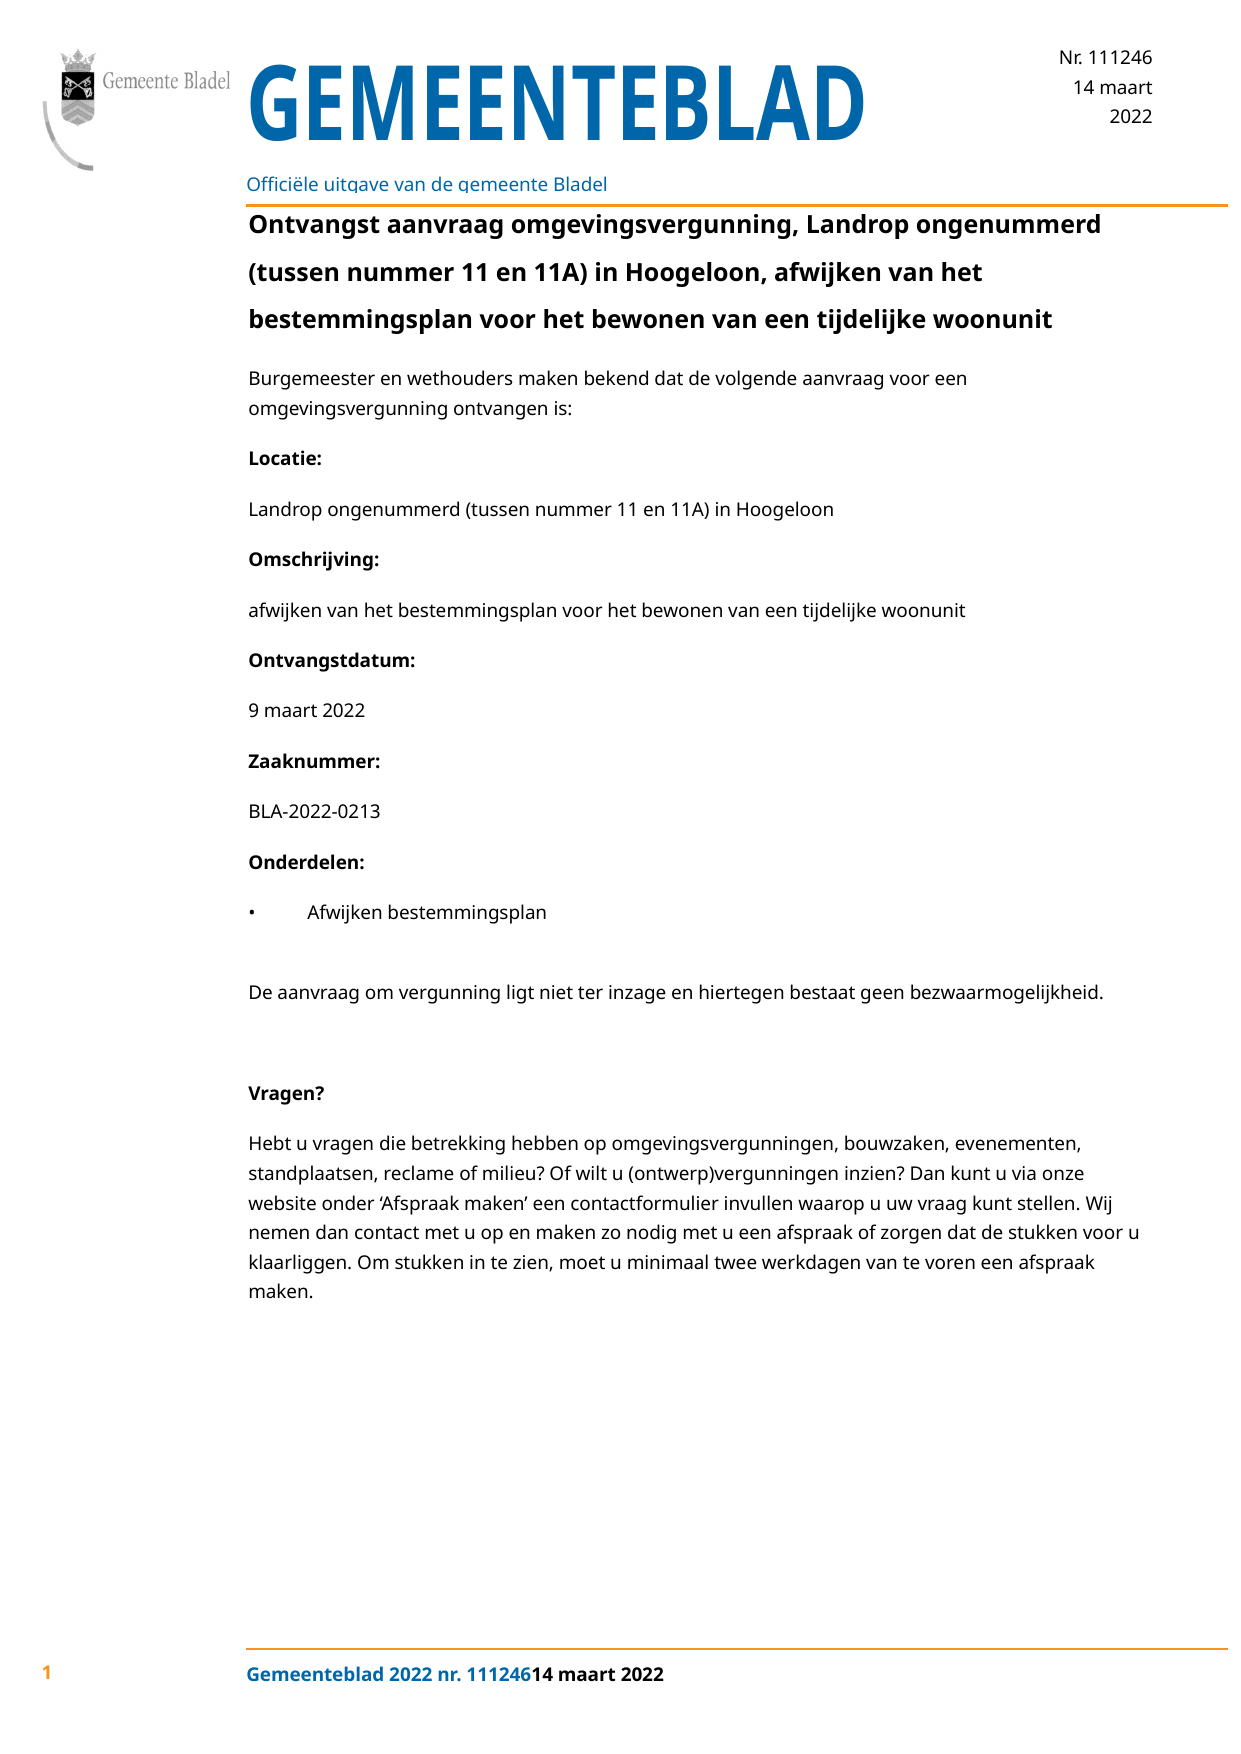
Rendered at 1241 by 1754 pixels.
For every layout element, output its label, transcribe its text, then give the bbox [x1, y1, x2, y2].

text De aanvraag om vergunning ligt niet ter inzage en hiertegen bestaat geen bezwaarmogelijkheid. [248, 979, 1152, 1005]
text Locatie: [248, 446, 1152, 471]
text Ontvangstdatum: [248, 647, 1152, 673]
text Onderdelen: [248, 849, 1152, 874]
text Landrop ongenummerd (tussen nummer 11 en 11A) in Hoogeloon [248, 496, 1152, 522]
text afwijken van het bestemmingsplan voor het bewonen van een tijdelijke woonunit [248, 597, 1152, 622]
text Zaaknummer: [248, 748, 1152, 774]
text 9 maart 2022 [248, 698, 1152, 723]
text Ontvangst aanvraag omgevingsvergunning, Landrop ongenummerd (tussen nummer 11 en 11A) in Hoogeloon, afwijken van het bestemmingsplan voor het bewonen van een tijdelijke woonunit [248, 207, 1152, 336]
text Hebt u vragen die betrekking hebben op omgevingsvergunningen, bouwzaken, evenementen, standplaatsen, reclame of milieu? Of wilt u (ontwerp)vergunningen inzien? Dan kunt u via onze website onder ‘Afspraak maken’ een contactformulier invullen waarop u uw vraag kunt stellen. Wij nemen dan contact met u op en maken zo nodig met u een afspraak of zorgen dat de stukken voor u klaarliggen. Om stukken in te zien, moet u minimaal twee werkdagen van te voren een afspraak maken. [248, 1131, 1152, 1304]
list Afwijken bestemmingsplan [248, 899, 1152, 925]
picture [41, 47, 231, 172]
text Burgemeester en wethouders maken bekend dat de volgende aanvraag voor een omgevingsvergunning ontvangen is: [248, 366, 1152, 421]
text BLA-2022-0213 [248, 798, 1152, 824]
text Omschrijving: [248, 546, 1152, 572]
text Vragen? [248, 1080, 1152, 1106]
